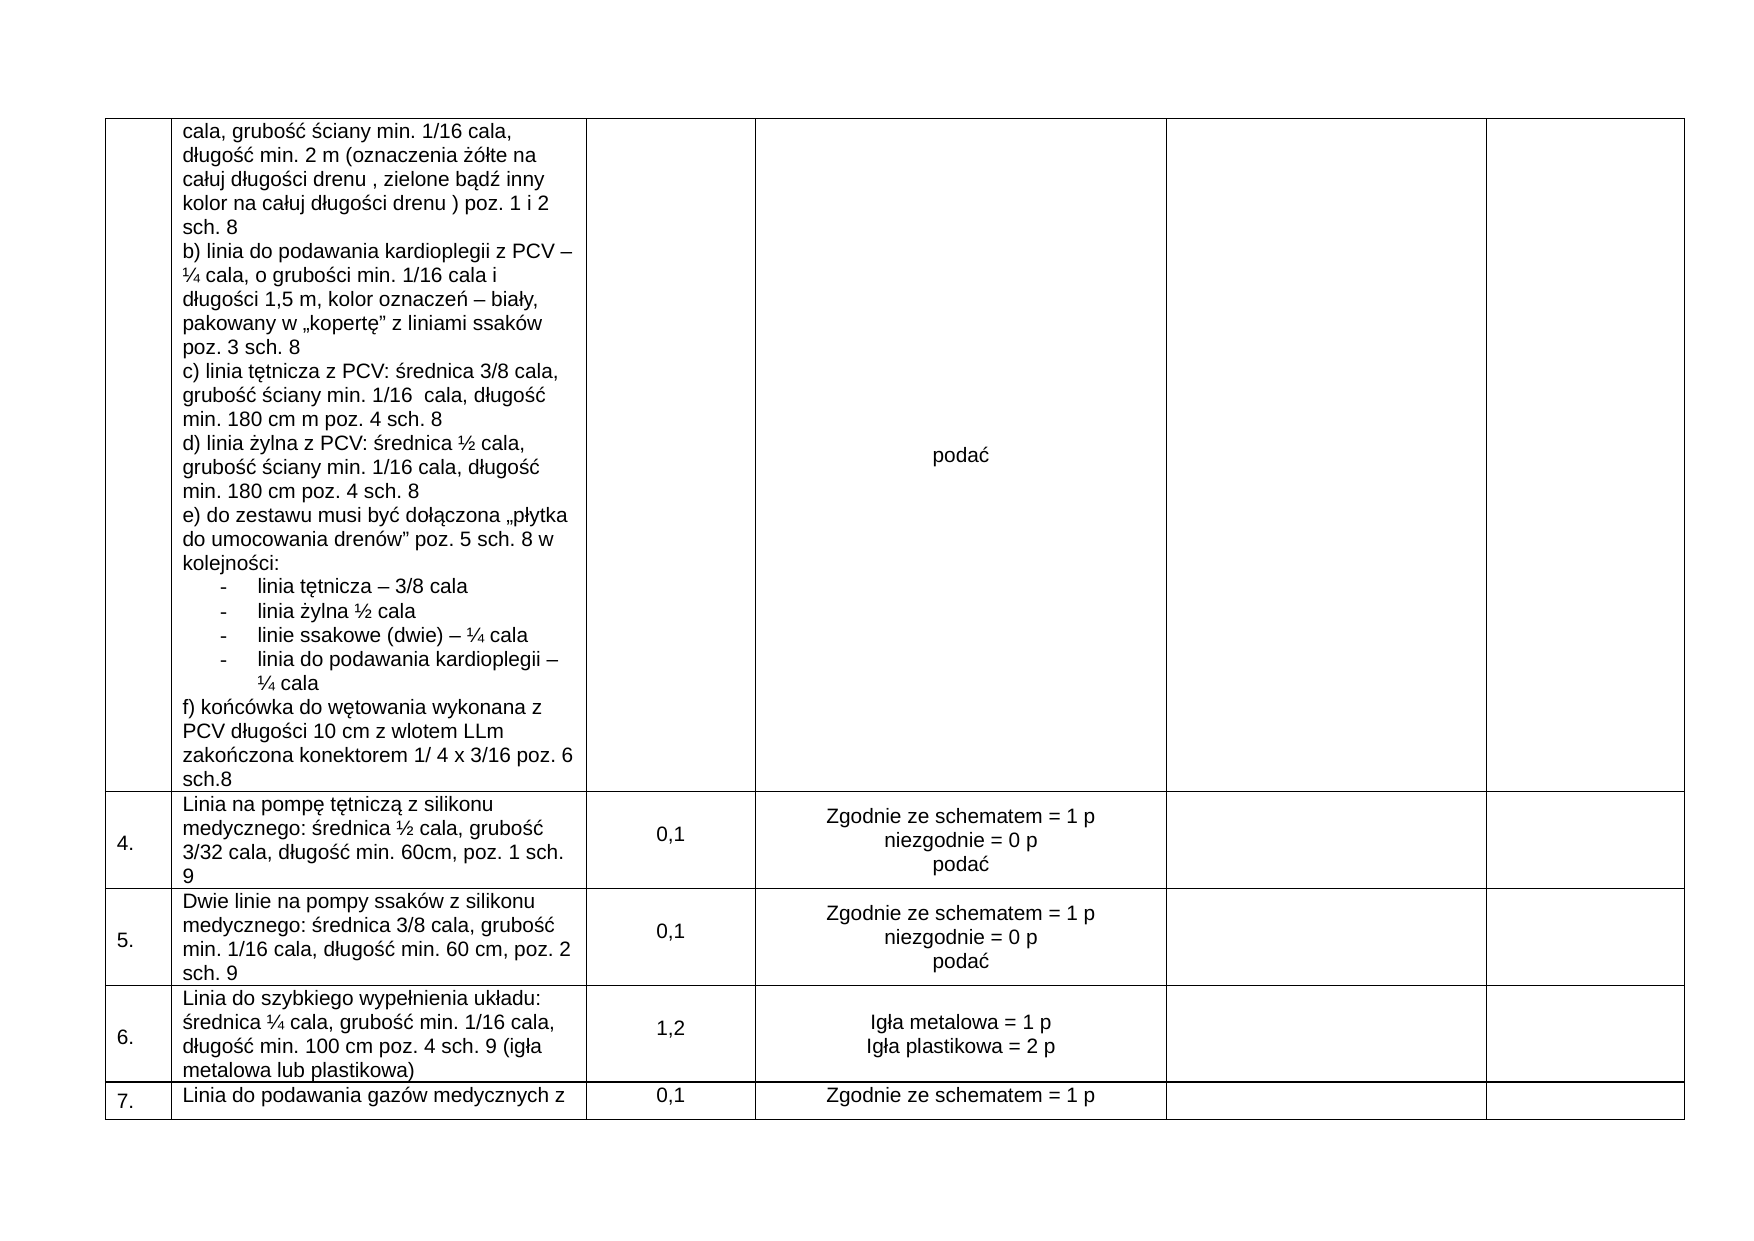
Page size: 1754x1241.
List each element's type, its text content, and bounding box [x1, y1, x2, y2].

table_cell Linia na pompę tętniczą z silikonu medycznego: średnica ½ cala, grubość 3/32 cala, długość min. 60cm, poz. 1 sch. 9 [172, 792, 586, 888]
table_cell [1167, 792, 1486, 888]
table_cell Zgodnie ze schematem = 1 p niezgodnie = 0 p podać [756, 792, 1166, 888]
table_cell [1167, 889, 1486, 984]
table_cell [587, 119, 755, 791]
table_cell 0,1 [587, 792, 755, 888]
table_cell Linia do podawania gazów medycznych z [172, 1083, 586, 1119]
table_cell Dwie linie na pompy ssaków z silikonu medycznego: średnica 3/8 cala, grubość min. 1/16 cala, długość min. 60 cm, poz. 2 sch. 9 [172, 889, 586, 984]
table_cell 0,1 [587, 889, 755, 984]
table_cell Linia do szybkiego wypełnienia układu: średnica ¼ cala, grubość min. 1/16 cala, długość min. 100 cm poz. 4 sch. 9 (igła metalowa lub plastikowa) [172, 986, 586, 1081]
table_cell 1,2 [587, 986, 755, 1081]
table_cell 7. [106, 1083, 171, 1119]
table_cell 0,1 [587, 1083, 755, 1119]
table_cell 4. [106, 792, 171, 888]
table_cell podać [756, 119, 1166, 791]
table_cell [1487, 889, 1684, 984]
table_cell [1487, 986, 1684, 1081]
table_cell Zgodnie ze schematem = 1 p niezgodnie = 0 p podać [756, 889, 1166, 984]
table_cell [1487, 119, 1684, 791]
table_cell [1487, 792, 1684, 888]
table_cell [106, 119, 171, 791]
table_cell 5. [106, 889, 171, 984]
table_cell cala, grubość ściany min. 1/16 cala, długość min. 2 m (oznaczenia żółte na całuj długości drenu , zielone bądź inny kolor na całuj długości drenu ) poz. 1 i 2 sch. 8 b) linia do podawania kardioplegii z PCV – ¼ cala, o grubości min. 1/16 cala i długości 1,5 m, kolor oznaczeń – biały, pakowany w „kopertę” z liniami ssaków poz. 3 sch. 8 c) linia tętnicza z PCV: średnica 3/8 cala, grubość ściany min. 1/16 cala, długość min. 180 cm m poz. 4 sch. 8 d) linia żylna z PCV: średnica ½ cala, grubość ściany min. 1/16 cala, długość min. 180 cm poz. 4 sch. 8 e) do zestawu musi być dołączona „płytka do umocowania drenów” poz. 5 sch. 8 w kolejności: linia tętnicza – 3/8 cala linia żylna ½ cala linie ssakowe (dwie) – ¼ cala linia do podawania kardioplegii – ¼ cala f) końcówka do wętowania wykonana z PCV długości 10 cm z wlotem LLm zakończona konektorem 1/ 4 x 3/16 poz. 6 sch.8 [172, 119, 586, 791]
table_cell Zgodnie ze schematem = 1 p [756, 1083, 1166, 1119]
table_cell [1167, 1083, 1486, 1119]
table_cell [1167, 986, 1486, 1081]
table_cell 6. [106, 986, 171, 1081]
table_cell [1167, 119, 1486, 791]
table_cell [1487, 1083, 1684, 1119]
table_cell Igła metalowa = 1 p Igła plastikowa = 2 p [756, 986, 1166, 1081]
